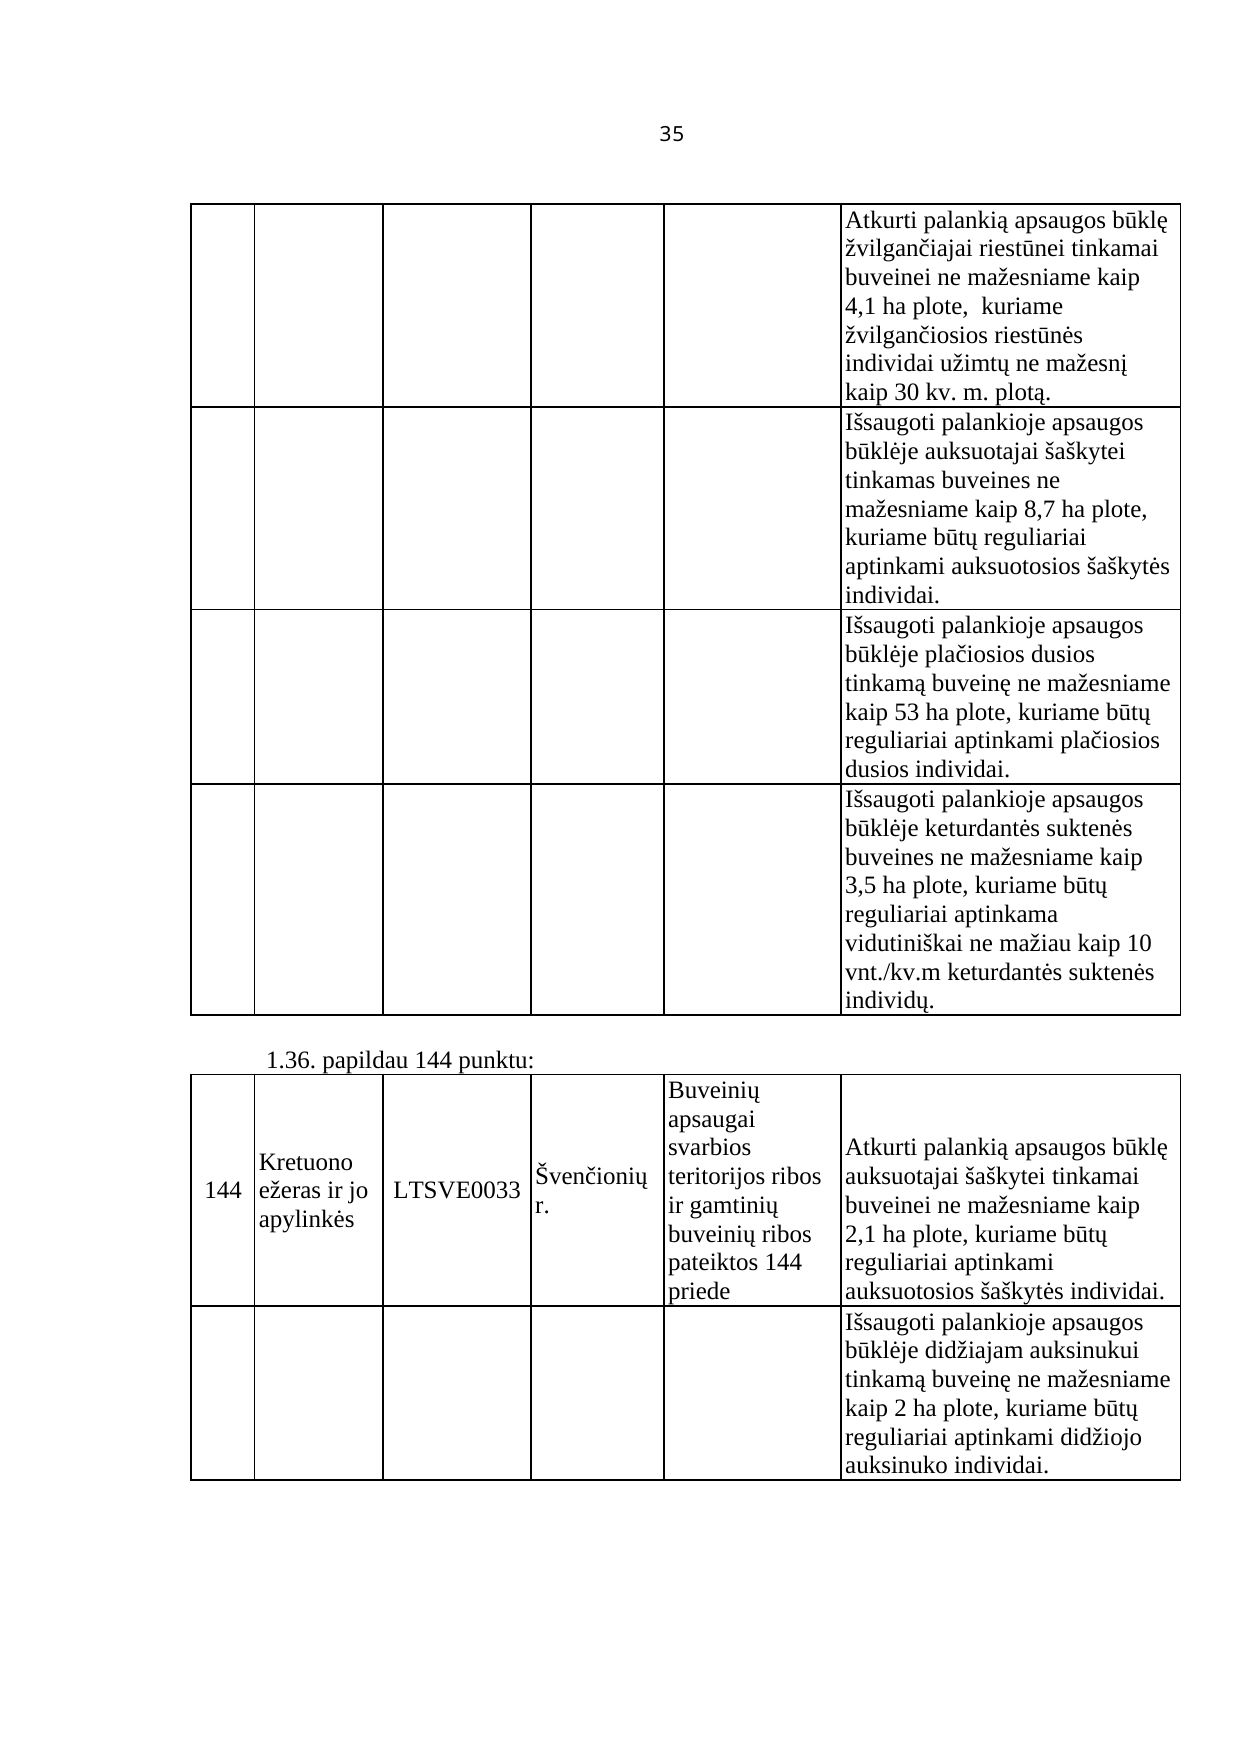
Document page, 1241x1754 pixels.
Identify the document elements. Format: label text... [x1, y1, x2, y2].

table_cell [255, 1307, 382, 1479]
table_cell [532, 205, 663, 406]
table_cell [192, 610, 254, 783]
table_cell [532, 785, 663, 1014]
table_cell [665, 610, 840, 783]
table_cell [384, 408, 530, 609]
table_cell Išsaugoti palankioje apsaugos būklėje plačiosios dusios tinkamą buveinę ne mažesniame kaip 53 ha plote, kuriame būtų reguliariai aptinkami plačiosios dusios individai. [842, 610, 1180, 783]
table_cell [384, 610, 530, 783]
table_cell [192, 408, 254, 609]
table_cell [532, 1307, 663, 1479]
table_cell Atkurti palankią apsaugos būklę žvilgančiajai riestūnei tinkamai buveinei ne mažesniame kaip 4,1 ha plote, kuriame žvilgančiosios riestūnės individai užimtų ne mažesnį kaip 30 kv. m. plotą. [842, 205, 1180, 406]
table_header Atkurti palankią apsaugos būklę auksuotajai šaškytei tinkamai buveinei ne mažesniame kaip 2,1 ha plote, kuriame būtų reguliariai aptinkami auksuotosios šaškytės individai. [842, 1075, 1180, 1305]
text 1.36. papildau 144 punktu: [177, 1045, 1166, 1073]
table_cell [192, 205, 254, 406]
table_cell [384, 1307, 530, 1479]
table_cell [665, 408, 840, 609]
table_cell [532, 610, 663, 783]
table_cell [192, 1307, 254, 1479]
table_header Švenčionių r. [532, 1075, 663, 1305]
table_cell [384, 785, 530, 1014]
table_cell [255, 205, 382, 406]
table_cell [192, 785, 254, 1014]
table_cell Išsaugoti palankioje apsaugos būklėje auksuotajai šaškytei tinkamas buveines ne mažesniame kaip 8,7 ha plote, kuriame būtų reguliariai aptinkami auksuotosios šaškytės individai. [842, 408, 1180, 609]
table_header Buveinių apsaugai svarbios teritorijos ribos ir gamtinių buveinių ribos pateiktos 144 priede [665, 1075, 840, 1305]
table_cell Išsaugoti palankioje apsaugos būklėje didžiajam auksinukui tinkamą buveinę ne mažesniame kaip 2 ha plote, kuriame būtų reguliariai aptinkami didžiojo auksinuko individai. [842, 1307, 1180, 1479]
table_header 144 [192, 1075, 254, 1305]
table_header LTSVE0033 [384, 1075, 530, 1305]
table_cell [255, 610, 382, 783]
table_cell [255, 785, 382, 1014]
table_cell [665, 205, 840, 406]
table_cell [384, 205, 530, 406]
table_cell Išsaugoti palankioje apsaugos būklėje keturdantės suktenės buveines ne mažesniame kaip 3,5 ha plote, kuriame būtų reguliariai aptinkama vidutiniškai ne mažiau kaip 10 vnt./kv.m keturdantės suktenės individų. [842, 785, 1180, 1014]
table_cell [665, 1307, 840, 1479]
table_header Kretuono ežeras ir jo apylinkės [255, 1075, 382, 1305]
table_cell [255, 408, 382, 609]
table_cell [532, 408, 663, 609]
table_cell [665, 785, 840, 1014]
